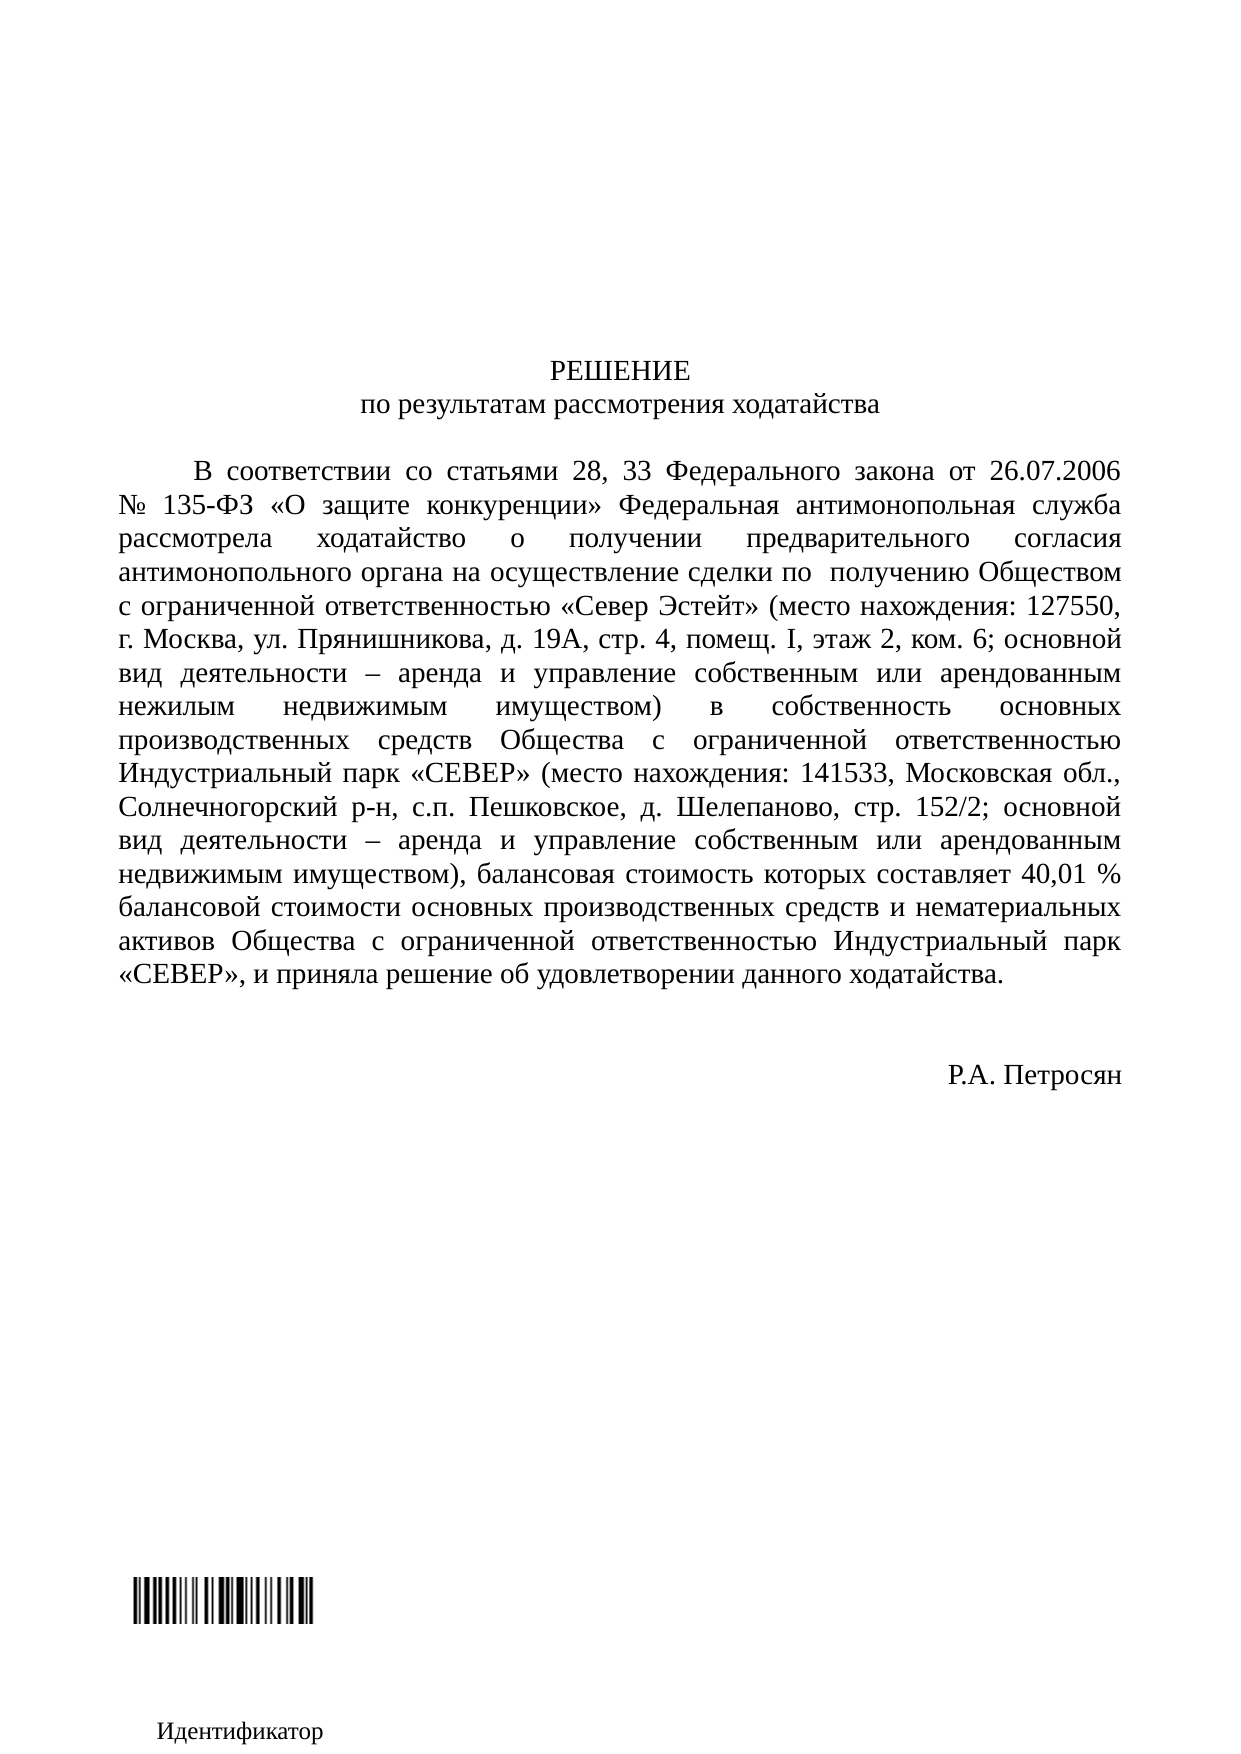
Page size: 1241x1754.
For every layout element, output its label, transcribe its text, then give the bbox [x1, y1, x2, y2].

subtitle Р.А. Петросян [763, 1057, 1122, 1091]
text В соответствии со статьями 28, 33 Федерального закона от 26.07.2006 № 135-ФЗ «О защите конкуренции» Федеральная антимонопольная служба рассмотрела ходатайство о получении предварительного согласия антимонопольного органа на осуществление сделки по получению Обществом с ограниченной ответственностью «Север Эстейт» (место нахождения: 127550, г. Москва, ул. Прянишникова, д. 19А, стр. 4, помещ. I, этаж 2, ком. 6; основной вид деятельности – аренда и управление собственным или арендованным нежилым недвижимым имуществом) в собственность основных производственных средств Общества с ограниченной ответственностью Индустриальный парк «СЕВЕР» (место нахождения: 141533, Московская обл., Солнечногорский р-н, с.п. Пешковское, д. Шелепаново, стр. 152/2; основной вид деятельности – аренда и управление собственным или арендованным недвижимым имуществом), балансовая стоимость которых составляет 40,01 % балансовой стоимости основных производственных средств и нематериальных активов Общества с ограниченной ответственностью Индустриальный парк «СЕВЕР», и приняла решение об удовлетворении данного ходатайства. [118, 453, 1122, 990]
text по результатам рассмотрения ходатайства [118, 386, 1122, 420]
picture [118, 1577, 331, 1624]
text РЕШЕНИЕ [118, 353, 1122, 386]
